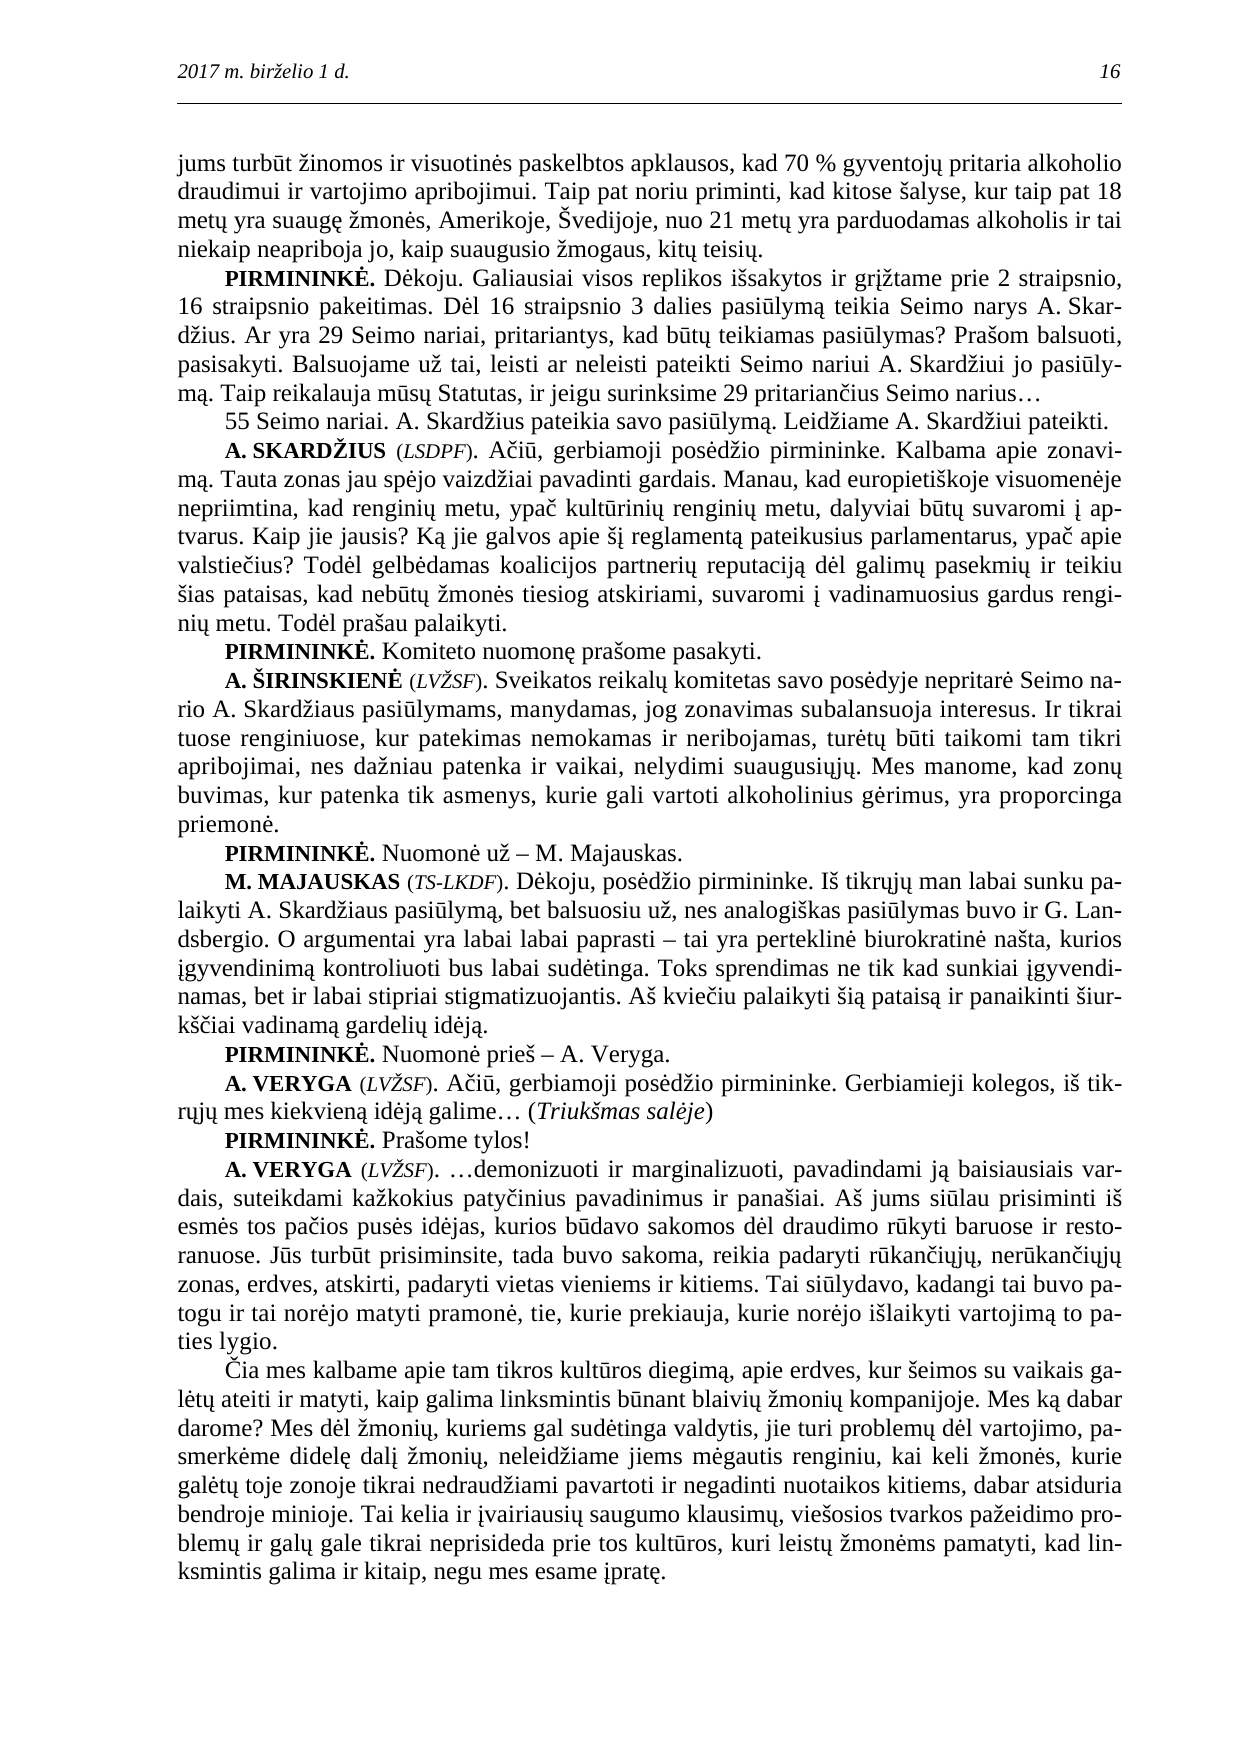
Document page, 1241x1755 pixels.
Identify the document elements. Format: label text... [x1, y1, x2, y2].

text PIRMININKĖ. Nuo­mo­nė už – M. Ma­jaus­kas. [177, 838, 1122, 866]
text PIRMININKĖ. Pra­šo­me ty­los! [177, 1125, 1122, 1154]
text PIRMININKĖ. Nuo­mo­nė prieš – A. Ve­ry­ga. [177, 1039, 1122, 1068]
text A. SKARDŽIUS (LSDPF). Ačiū, ger­bia­mo­ji po­sė­džio pir­mi­nin­ke. Kal­ba­ma apie zo­na­vi­mą. Tau­ta zo­nas jau spė­jo vaiz­džiai pa­va­din­ti gar­dais. Ma­nau, kad eu­ro­pie­tiš­ko­je vi­suo­me­nė­je ne­pri­im­ti­na, kad ren­gi­nių me­tu, ypač kul­tū­ri­nių ren­gi­nių me­tu, da­ly­viai bū­tų su­va­ro­mi į ap­tva­rus. Kaip jie jau­sis? Ką jie gal­vos apie šį reg­la­men­tą pa­tei­ku­sius par­la­men­ta­rus, ypač apie vals­tie­čius? To­dėl gel­bė­da­mas ko­a­li­ci­jos part­ne­rių re­pu­ta­ci­ją dėl ga­li­mų pa­sek­mių ir tei­kiu šias pa­tai­sas, kad ne­bū­tų žmo­nės tie­siog at­ski­ria­mi, su­va­ro­mi į va­di­na­muo­sius gar­dus ren­gi­nių me­tu. To­dėl pra­šau pa­lai­ky­ti. [177, 435, 1122, 636]
text A. VERYGA (LVŽSF). Ačiū, ger­bia­mo­ji po­sė­džio pir­mi­nin­ke. Ger­bia­mie­ji ko­le­gos, iš tik­rų­jų mes kiek­vie­ną idė­ją ga­li­me… (Triukš­mas sa­lė­je) [177, 1068, 1122, 1125]
text jums tur­būt ži­no­mos ir vi­suo­ti­nės pa­skelb­tos ap­klau­sos, kad 70 % gy­ven­to­jų pri­ta­ria al­ko­ho­lio drau­di­mui ir var­to­ji­mo ap­ri­bo­ji­mui. Taip pat no­riu pri­min­ti, kad ki­to­se ša­ly­se, kur taip pat 18 me­tų yra su­au­gę žmo­nės, Ame­ri­ko­je, Šve­di­jo­je, nuo 21 me­tų yra par­duo­da­mas al­ko­ho­lis ir tai nie­kaip ne­ap­ri­bo­ja jo, kaip su­au­gu­sio žmo­gaus, ki­tų tei­sių. [177, 148, 1122, 263]
text A. VERYGA (LVŽSF). …de­mo­ni­zuo­ti ir mar­gi­na­li­zuo­ti, pa­va­din­da­mi ją bai­siau­siais var­dais, su­teik­da­mi kaž­ko­kius pa­ty­či­nius pa­va­di­ni­mus ir pa­na­šiai. Aš jums siū­lau pri­si­min­ti iš es­mės tos pa­čios pu­sės idė­jas, ku­rios bū­da­vo sa­ko­mos dėl drau­di­mo rū­ky­ti ba­ruo­se ir res­to­ranuo­se. Jūs tur­būt pri­si­min­si­te, ta­da bu­vo sa­ko­ma, rei­kia pa­da­ry­ti rū­kan­čių­jų, ne­rū­kan­čių­jų zo­nas, erd­ves, at­skir­ti, pa­da­ry­ti vie­tas vie­niems ir ki­tiems. Tai siū­ly­da­vo, ka­dan­gi tai bu­vo pa­to­gu ir tai no­rė­jo ma­ty­ti pra­mo­nė, tie, ku­rie pre­kiau­ja, ku­rie no­rė­jo iš­lai­ky­ti var­to­ji­mą to pa­ties ly­gio. [177, 1154, 1122, 1355]
text M. MAJAUSKAS (TS-LKDF). Dė­ko­ju, po­sė­džio pir­mi­nin­ke. Iš tik­rų­jų man la­bai sun­ku pa­lai­ky­ti A. Skar­džiaus pa­siū­ly­mą, bet bal­suo­siu už, nes ana­lo­giš­kas pa­siū­ly­mas bu­vo ir G. Lan­d­sber­gio. O ar­gu­men­tai yra la­bai la­bai pa­pras­ti – tai yra per­tek­li­nė biu­ro­kratinė naš­ta, ku­rios įgy­ven­di­ni­mą ­kon­tro­liuo­ti bus la­bai su­dė­tin­ga. Toks spren­di­mas ne tik kad sun­kiai įgy­ven­di­na­mas, bet ir la­bai stip­riai stig­ma­ti­zuo­jan­tis. Aš kvie­čiu pa­lai­ky­ti šią pa­tai­są ir pa­nai­kin­ti šiur­kš­čiai va­di­na­mą gar­de­lių idė­ją. [177, 866, 1122, 1039]
text Čia mes kal­ba­me apie tam tik­ros kul­tū­ros die­gi­mą, apie erd­ves, kur šei­mos su vai­kais ga­lė­tų at­ei­ti ir ma­ty­ti, kaip ga­li­ma links­min­tis bū­nant blai­vių žmo­nių kom­pa­ni­jo­je. Mes ką da­bar da­ro­me? Mes dėl žmo­nių, ku­riems gal su­dė­tin­ga val­dy­tis, jie tu­ri pro­ble­mų dėl var­to­ji­mo, pa­smer­kė­me di­de­lę da­lį žmo­nių, ne­lei­džia­me jiems mė­gau­tis ren­gi­niu, kai ke­li žmo­nės, ku­rie ga­lė­tų to­je zo­no­je tik­rai ne­drau­džia­mi pa­var­to­ti ir ne­ga­din­ti nuo­tai­kos ki­tiems, da­bar at­si­du­ria ben­dro­je mi­nio­je. Tai ke­lia ir įvai­riau­sių sau­gu­mo klau­si­mų, vie­šo­sios tvar­kos pa­žei­di­mo pro­ble­mų ir ga­lų ga­le tik­rai ne­pri­si­de­da prie tos kul­tū­ros, ku­ri leis­tų žmo­nėms pa­ma­ty­ti, kad lin­ks­min­tis ga­li­ma ir ki­taip, ne­gu mes esa­me įpra­tę. [177, 1355, 1122, 1585]
text 55 Sei­mo na­riai. A. Skar­džius pa­tei­kia sa­vo pa­siū­ly­mą. Lei­džia­me A. Skar­džiui pa­teik­ti. [177, 406, 1122, 435]
text PIRMININKĖ. Ko­mi­te­to nuo­mo­nę pra­šo­me pa­sa­ky­ti. [177, 636, 1122, 665]
text A. ŠIRINSKIENĖ (LVŽSF). Svei­ka­tos rei­ka­lų ko­mi­te­tas sa­vo po­sė­dy­je ne­pri­ta­rė Sei­mo na­rio A. Skar­džiaus pa­siū­ly­mams, ma­ny­da­mas, jog zo­na­vi­mas su­ba­lan­suo­ja in­te­re­sus. Ir tik­rai tuo­se ren­gi­niuo­se, kur pa­te­ki­mas ne­mo­ka­mas ir ne­ri­bo­ja­mas, tu­rė­tų bū­ti tai­ko­mi tam tik­ri ap­ri­bo­ji­mai, nes daž­niau pa­ten­ka ir vai­kai, ne­ly­di­mi su­au­gu­sių­jų. Mes ma­no­me, kad zo­nų bu­vi­mas, kur pa­ten­ka tik as­me­nys, ku­rie ga­li var­to­ti al­ko­ho­li­nius gė­ri­mus, yra pro­por­cin­ga prie­mo­nė. [177, 665, 1122, 838]
text PIRMININKĖ. Dė­ko­ju. Ga­liau­siai vi­sos re­pli­kos iš­sa­ky­tos ir grįž­ta­me prie 2 straips­nio, 16 straips­nio pa­kei­ti­mas. Dėl 16 straips­nio 3 da­lies pa­siū­ly­mą tei­kia Sei­mo na­rys A. Skar­džius. Ar yra 29 Sei­mo na­riai, pri­ta­rian­tys, kad bū­tų tei­kia­mas pa­siū­ly­mas? Pra­šom bal­suo­ti, pa­si­sa­kyti. Bal­suo­ja­me už tai, leis­ti ar ne­leis­ti pa­teik­ti Sei­mo na­riui A. Skar­džiui jo pa­siū­ly­mą. Taip rei­ka­lau­ja mū­sų Sta­tu­tas, ir jei­gu su­rink­si­me 29 pri­ta­rian­čius Sei­mo na­rius… [177, 263, 1122, 406]
